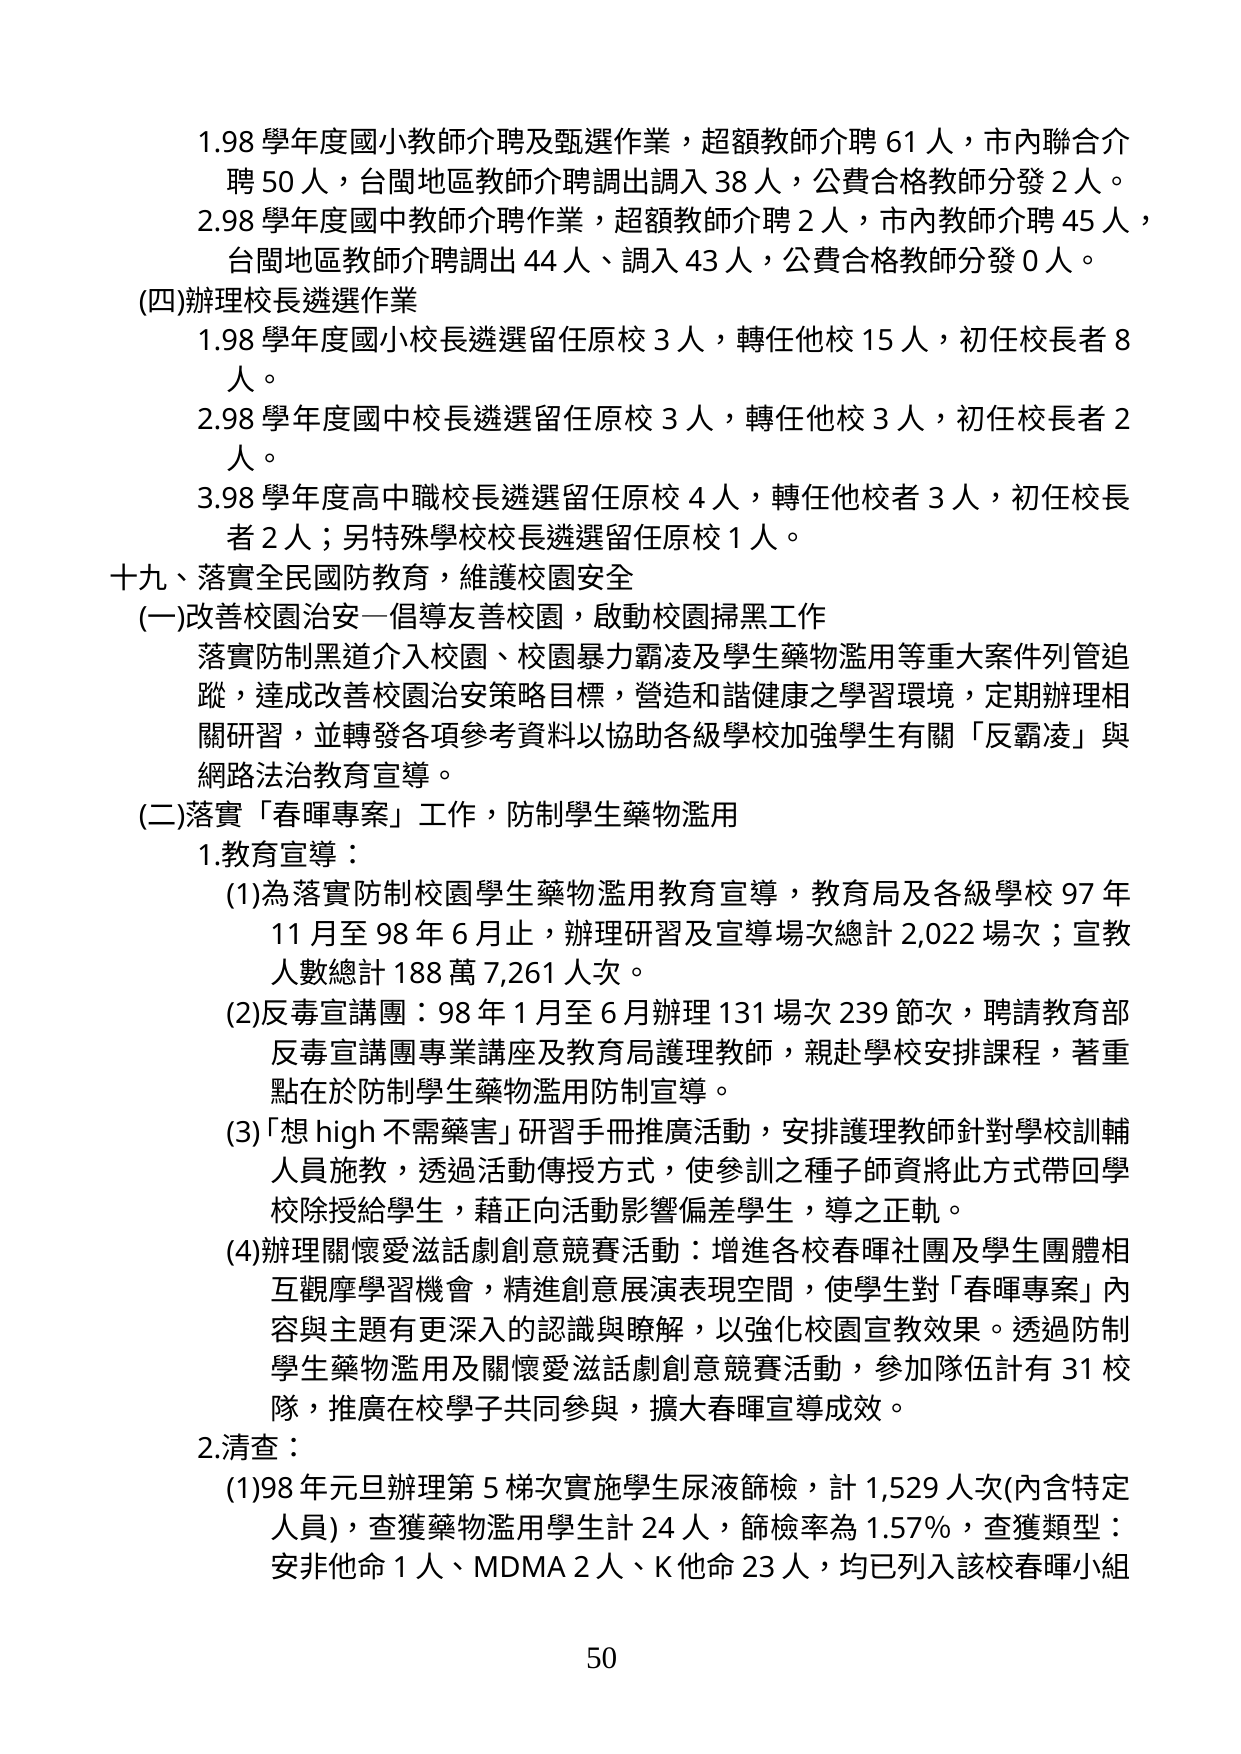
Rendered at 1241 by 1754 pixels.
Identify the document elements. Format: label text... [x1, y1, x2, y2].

text 1.98學年度國小教師介聘及甄選作業，超額教師介聘61人，市內聯合介聘50人，台閩地區教師介聘調出調入38人，公費合格教師分發2人。 [197, 121, 1131, 200]
text 1.教育宣導： [197, 833, 1131, 873]
text (1)為落實防制校園學生藥物濫用教育宣導，教育局及各級學校97年11月至98年6月止，辦理研習及宣導場次總計2,022場次；宣教人數總計188萬7,261人次。 [226, 873, 1131, 992]
text 3.98學年度高中職校長遴選留任原校4人，轉任他校者3人，初任校長者2人；另特殊學校校長遴選留任原校1人。 [197, 477, 1131, 556]
text (2)反毒宣講團：98年1月至6月辦理131場次239節次，聘請教育部反毒宣講團專業講座及教育局護理教師，親赴學校安排課程，著重點在於防制學生藥物濫用防制宣導。 [226, 992, 1131, 1111]
text (4)辦理關懷愛滋話劇創意競賽活動：增進各校春暉社團及學生團體相互觀摩學習機會，精進創意展演表現空間，使學生對「春暉專案」內容與主題有更深入的認識與瞭解，以強化校園宣教效果。透過防制學生藥物濫用及關懷愛滋話劇創意競賽活動，參加隊伍計有31校隊，推廣在校學子共同參與，擴大春暉宣導成效。 [226, 1229, 1131, 1427]
text 2.98學年度國中校長遴選留任原校3人，轉任他校3人，初任校長者2人。 [197, 398, 1131, 477]
text 2.98學年度國中教師介聘作業，超額教師介聘2人，市內教師介聘45人，台閩地區教師介聘調出44人、調入43人，公費合格教師分發0人。 [197, 200, 1131, 279]
text (四)辦理校長遴選作業 [138, 279, 1131, 319]
text 落實防制黑道介入校園、校園暴力霸凌及學生藥物濫用等重大案件列管追蹤，達成改善校園治安策略目標，營造和諧健康之學習環境，定期辦理相關研習，並轉發各項參考資料以協助各級學校加強學生有關「反霸凌」與網路法治教育宣導。 [197, 636, 1131, 794]
text (二)落實「春暉專案」工作，防制學生藥物濫用 [138, 794, 1131, 833]
text 2.清查： [197, 1427, 1131, 1467]
text (一)改善校園治安—倡導友善校園，啟動校園掃黑工作 [138, 596, 1131, 636]
text 十九、落實全民國防教育，維護校園安全 [109, 556, 1131, 596]
text 1.98學年度國小校長遴選留任原校3人，轉任他校15人，初任校長者8人。 [197, 319, 1131, 398]
text (3)「想high不需藥害」研習手冊推廣活動，安排護理教師針對學校訓輔人員施教，透過活動傳授方式，使參訓之種子師資將此方式帶回學校除授給學生，藉正向活動影響偏差學生，導之正軌。 [226, 1111, 1131, 1229]
text (1)98年元旦辦理第5梯次實施學生尿液篩檢，計1,529人次(內含特定人員)，查獲藥物濫用學生計24人，篩檢率為1.57％，查獲類型：安非他命1人、MDMA 2人、K他命23人，均已列入該校春暉小組 [226, 1467, 1131, 1586]
